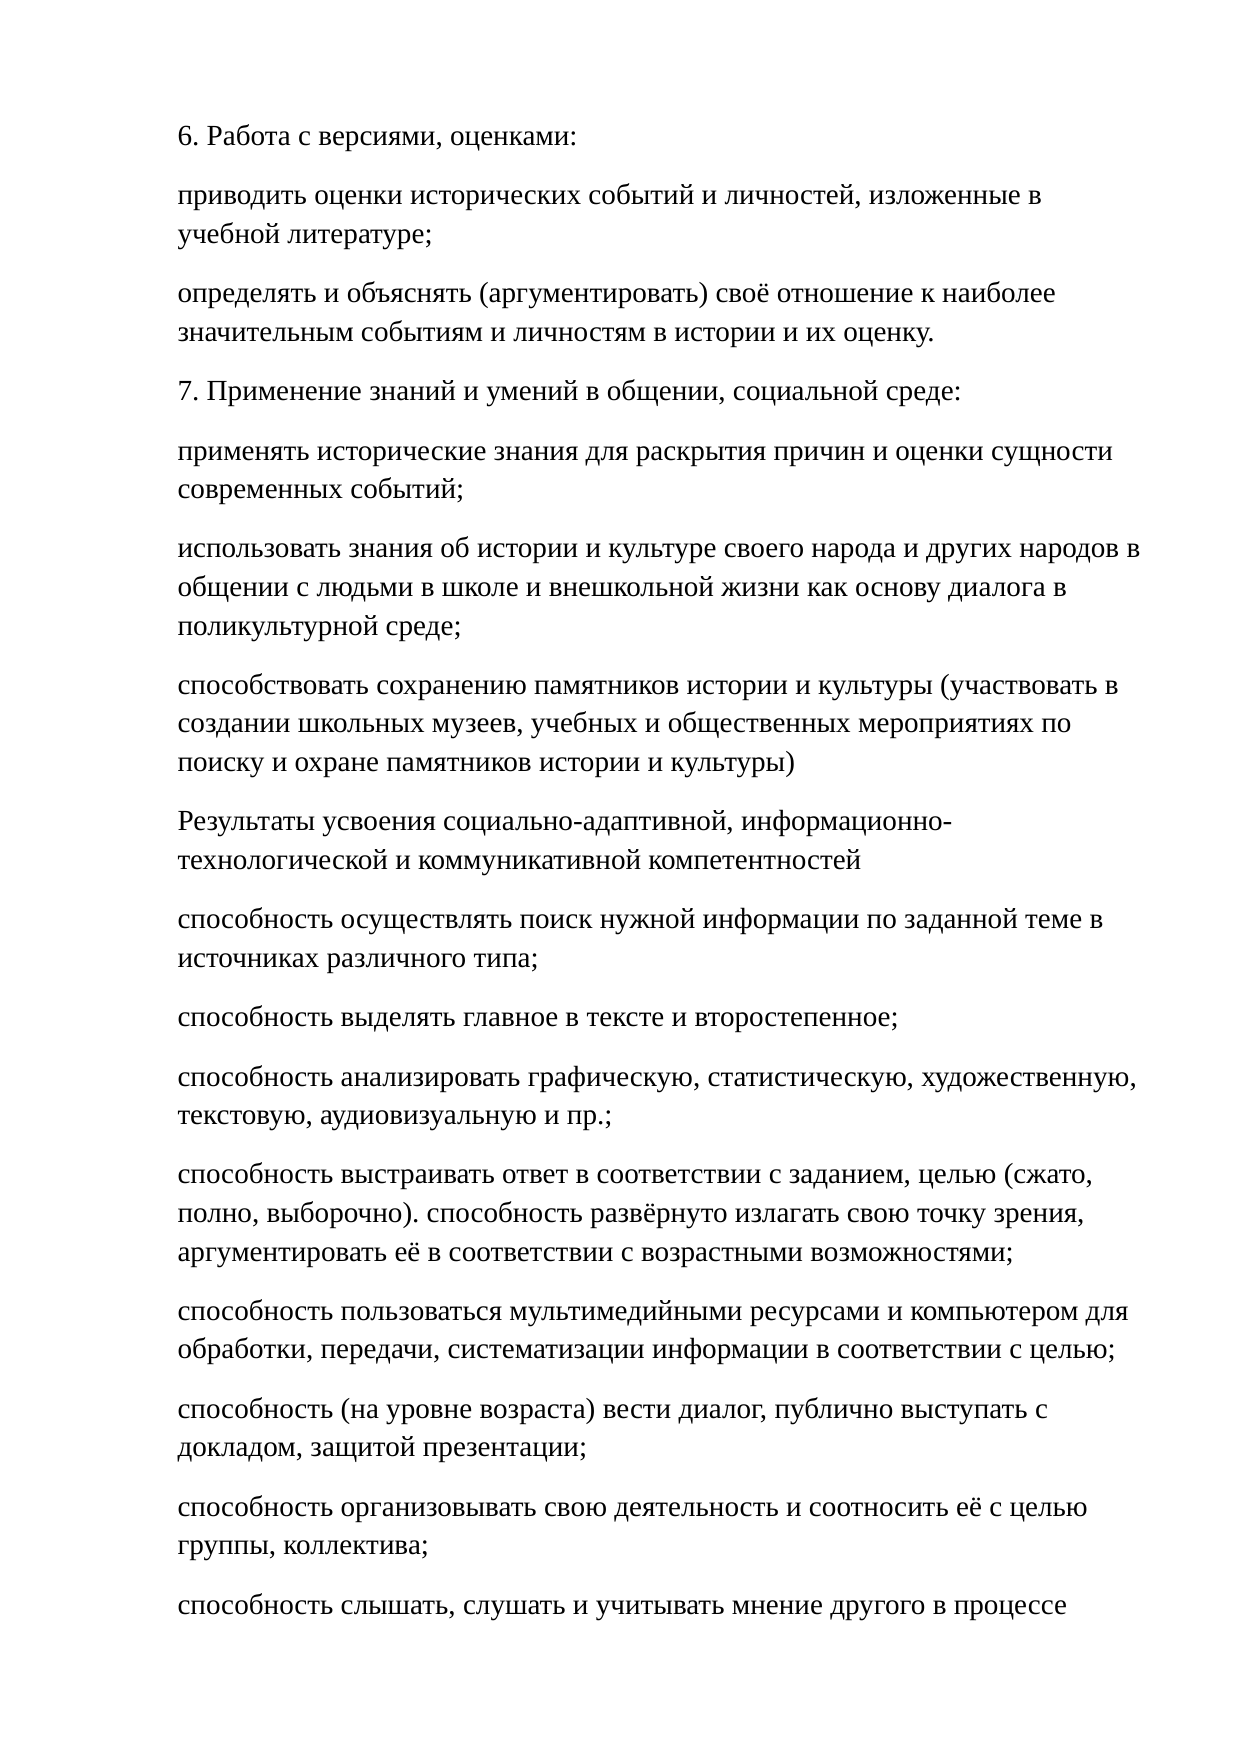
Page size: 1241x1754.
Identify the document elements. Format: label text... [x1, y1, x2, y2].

text способность организовывать свою деятельность и соотносить её с целью группы, коллектива; [177, 1489, 1152, 1561]
text способность выстраивать ответ в соответствии с заданием, целью (сжато, полно, выборочно). способность развёрнуто излагать свою точку зрения, аргументировать её в соответствии с возрастными возможностями; [177, 1157, 1152, 1267]
text способность осуществлять поиск нужной информации по заданной теме в источниках различного типа; [177, 901, 1152, 973]
text способность слышать, слушать и учитывать мнение другого в процессе [177, 1587, 1152, 1620]
text определять и объяснять (аргументировать) своё отношение к наиболее значительным событиям и личностям в истории и их оценку. [177, 275, 1152, 347]
text способность выделять главное в тексте и второстепенное; [177, 999, 1152, 1033]
text способность (на уровне возраста) вести диалог, публично выступать с докладом, защитой презентации; [177, 1391, 1152, 1463]
text применять исторические знания для раскрытия причин и оценки сущности современных событий; [177, 433, 1152, 505]
text 7. Применение знаний и умений в общении, социальной среде: [177, 373, 1152, 407]
text приводить оценки исторических событий и личностей, изложенные в учебной литературе; [177, 177, 1152, 249]
text 6. Работа с версиями, оценками: [177, 118, 1152, 152]
text использовать знания об истории и культуре своего народа и других народов в общении с людьми в школе и внешкольной жизни как основу диалога в поликультурной среде; [177, 531, 1152, 641]
text Результаты усвоения социально-адаптивной, информационно-технологической и коммуникативной компетентностей [177, 803, 1152, 876]
text способствовать сохранению памятников истории и культуры (участвовать в создании школьных музеев, учебных и общественных мероприятиях по поиску и охране памятников истории и культуры) [177, 667, 1152, 778]
text способность пользоваться мультимедийными ресурсами и компьютером для обработки, передачи, систематизации информации в соответствии с целью; [177, 1293, 1152, 1365]
text способность анализировать графическую, статистическую, художественную, текстовую, аудиовизуальную и пр.; [177, 1059, 1152, 1131]
